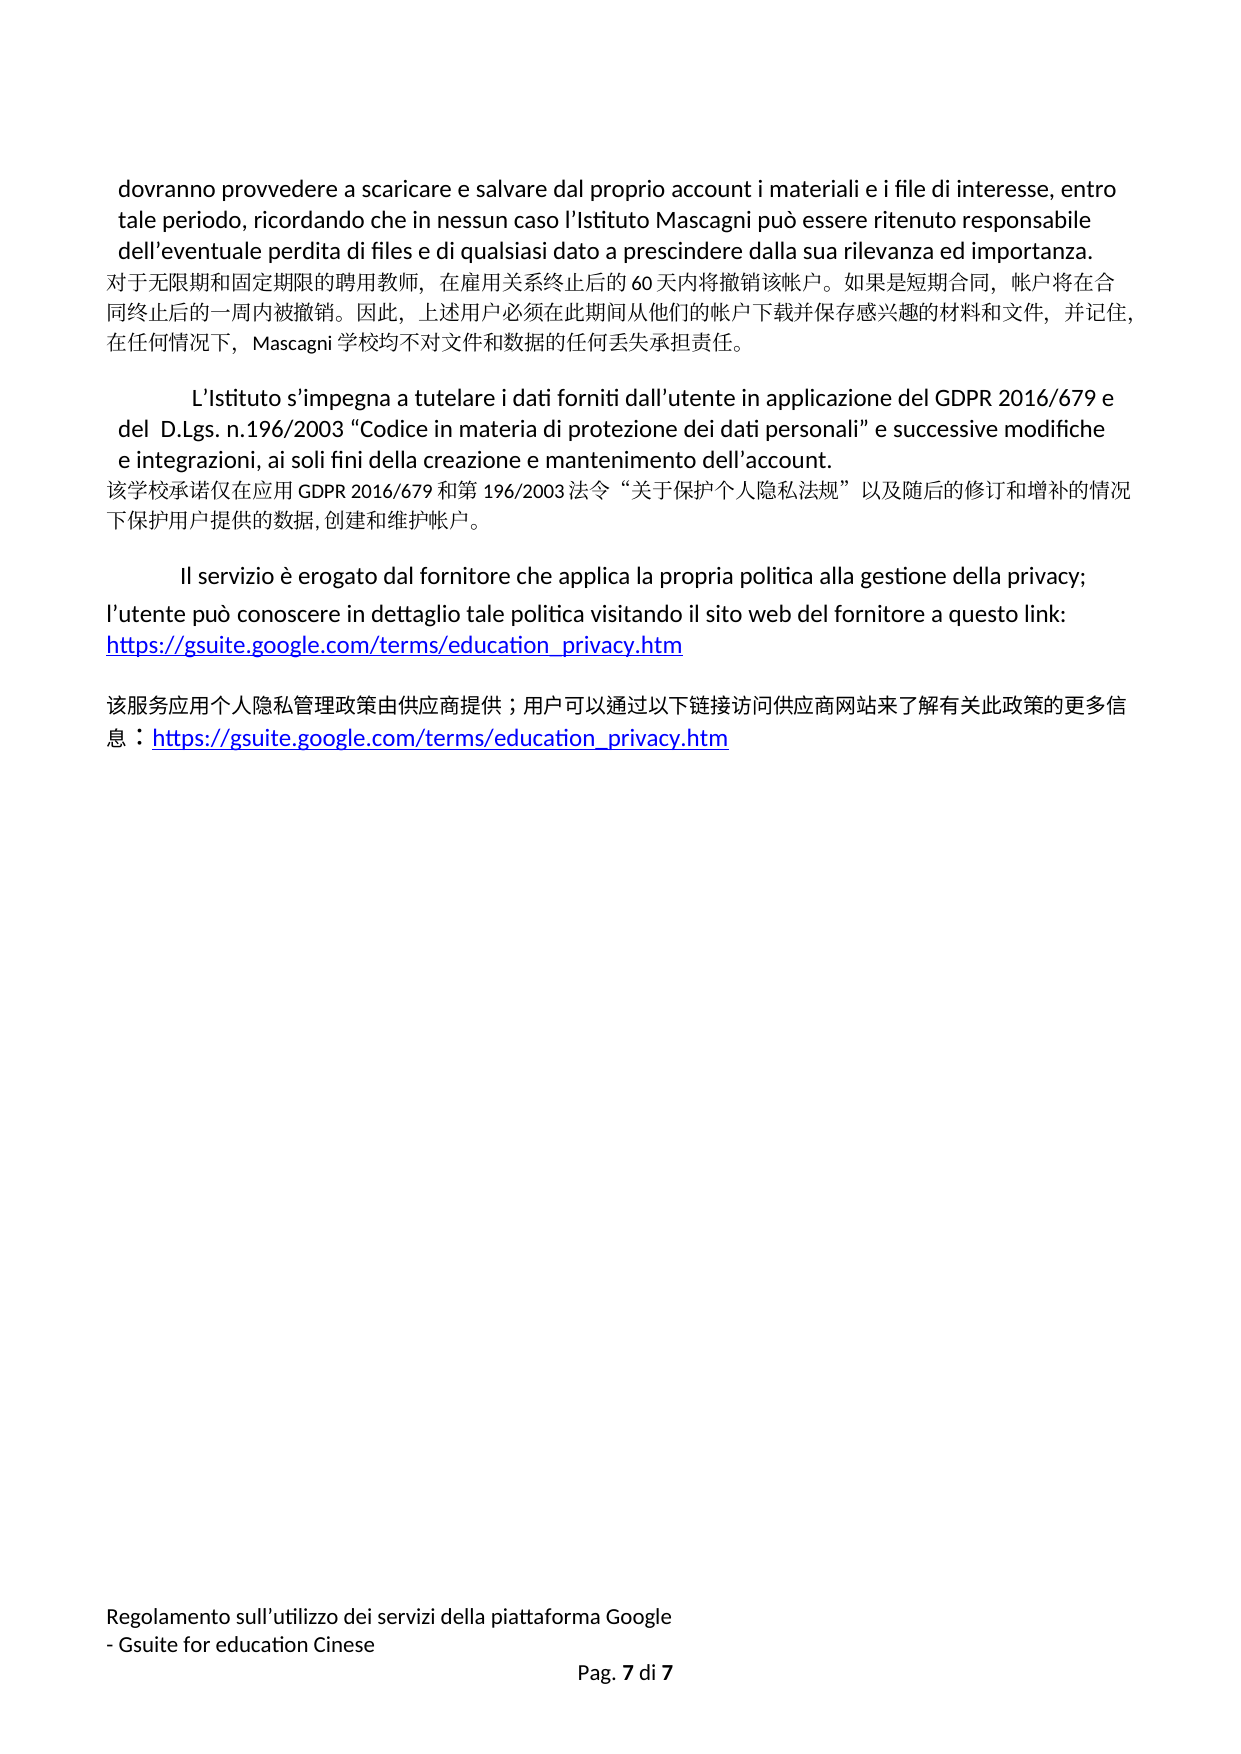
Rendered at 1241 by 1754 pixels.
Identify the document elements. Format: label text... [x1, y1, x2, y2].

text 对于无限期和固定期限的聘用教师，在雇用关系终止后的60天内将撤销该帐户。如果是短期合同，帐户将在合同终止后的一周内被撤销。因此，上述用户必须在此期间从他们的帐户下载并保存感兴趣的材料和文件，并记住，在任何情况下，Mascagni 学校均不对文件和数据的任何丢失承担责任。 [106, 267, 1134, 356]
text 该学校承诺仅在应用GDPR 2016/679和第196/2003法令“关于保护个人隐私法规”以及随后的修订和增补的情况下保护用户提供的数据, 创建和维护帐户。 [106, 475, 1134, 534]
text 该服务应用个人隐私管理政策由供应商提供；用户可以通过以下链接访问供应商网站来了解有关此政策的更多信息：https://gsuite.google.com/terms/education_privacy.htm [106, 691, 1134, 754]
text L’Istituto s’impegna a tutelare i dati forniti dall’utente in applicazione del GDPR 2016/679 e del D.Lgs. n.196/2003 “Codice in materia di protezione dei dati personali” e successive modifiche e integrazioni, ai soli fini della creazione e mantenimento dell’account. [118, 382, 1122, 474]
text dovranno provvedere a scaricare e salvare dal proprio account i materiali e i file di interesse, entro tale periodo, ricordando che in nessun caso l’Istituto Mascagni può essere ritenuto responsabile dell’eventuale perdita di files e di qualsiasi dato a prescindere dalla sua rilevanza ed importanza. [118, 173, 1122, 266]
text Il servizio è erogato dal fornitore che applica la propria politica alla gestione della privacy; l’utente può conoscere in dettaglio tale politica visitando il sito web del fornitore a questo link: https://gsuite.google.com/terms/education_privacy.htm [106, 560, 1134, 659]
